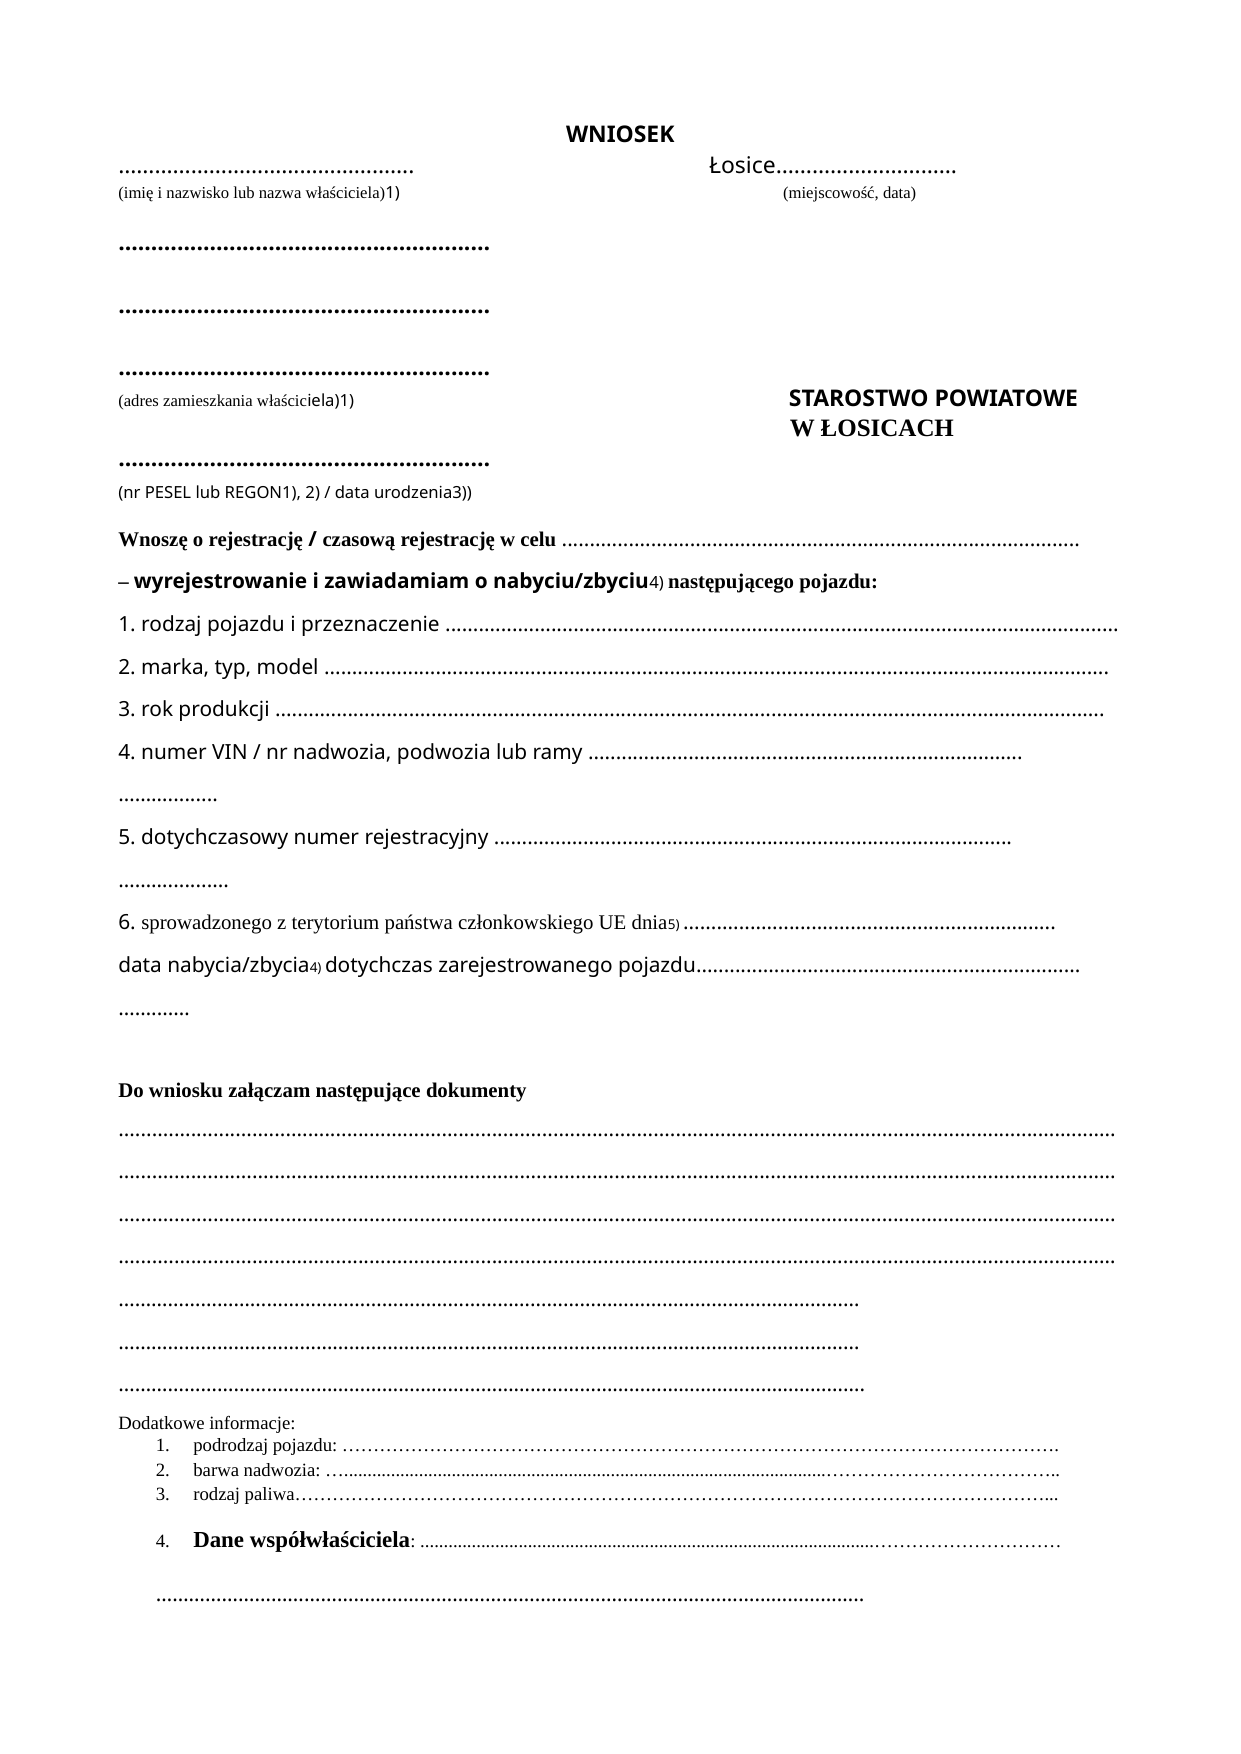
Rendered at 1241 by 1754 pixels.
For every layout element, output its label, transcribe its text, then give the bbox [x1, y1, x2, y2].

text – wyrejestrowanie i zawiadamiam o nabyciu/zbyciu4) następującego pojazdu: [118, 567, 1122, 595]
text W ŁOSICACH [118, 413, 1122, 442]
text WNIOSEK [118, 118, 1122, 149]
list barwa nadwozia: ….......................................................................................................……………………………….. [156, 1458, 1122, 1480]
text ......................................................… [118, 226, 1122, 257]
text (adres zamieszkania właściciela)1) STAROSTWO POWIATOWE [118, 382, 1122, 413]
text 6. sprowadzonego z terytorium państwa członkowskiego UE dnia5) ........................................................……….. [118, 907, 1122, 936]
text ................................................................................................................................................................................… [118, 1242, 1122, 1270]
list podrodzaj pojazdu: ……………………………………………………………………………………………………. [156, 1434, 1122, 1455]
text Dodatkowe informacje: [118, 1412, 1122, 1434]
text ......................................................... [118, 351, 1122, 382]
text 1. rodzaj pojazdu i przeznaczenie .....................................................................................................………........... [118, 609, 1122, 638]
text …………………………………………. Łosice………………………… [118, 149, 1122, 181]
list rodzaj paliwa…………………………………………………………………………………………………………... [156, 1483, 1122, 1505]
text 5. dotychczasowy numer rejestracyjny .............................................................................................………........... [118, 822, 1122, 893]
text ………………………………………………………………………………………………………………………. [118, 1369, 1122, 1398]
text ……………………………………………………………………………………………………………………… [118, 1284, 1122, 1313]
text ……………………………………………………………………….……………………………………….. [156, 1579, 1122, 1607]
text data nabycia/zbycia4) dotychczas zarejestrowanego pojazdu.....................................................................……....… [118, 950, 1122, 1021]
text 4. numer VIN / nr nadwozia, podwozia lub ramy ..............................................................................………......... [118, 737, 1122, 808]
list Dane współwłaściciela: .................................................................................................………………………… [156, 1526, 1122, 1553]
text Wnoszę o rejestrację / czasową rejestrację w celu ............................................................................................. [118, 524, 1122, 552]
text ......................................................… [118, 442, 1122, 473]
text 2. marka, typ, model ...........................................................................................................................………......... [118, 652, 1122, 680]
text ......................................................… [118, 288, 1122, 320]
text (nr PESEL lub REGON1), 2) / data urodzenia3)) [118, 473, 1122, 505]
text Do wniosku załączam następujące dokumenty [118, 1078, 1122, 1102]
text ................................................................................................................................................................................... [118, 1114, 1122, 1142]
text (imię i nazwisko lub nazwa właściciela)1) (miejscowość, data) [118, 181, 1122, 203]
text 3. rok produkcji .................................................................................................................................………........... [118, 694, 1122, 723]
text ................................................................................................................................................................................... [118, 1199, 1122, 1227]
text ................................................................................................................................................................................... [118, 1156, 1122, 1185]
text ……………………………………………………………………………………………………………………… [118, 1327, 1122, 1355]
